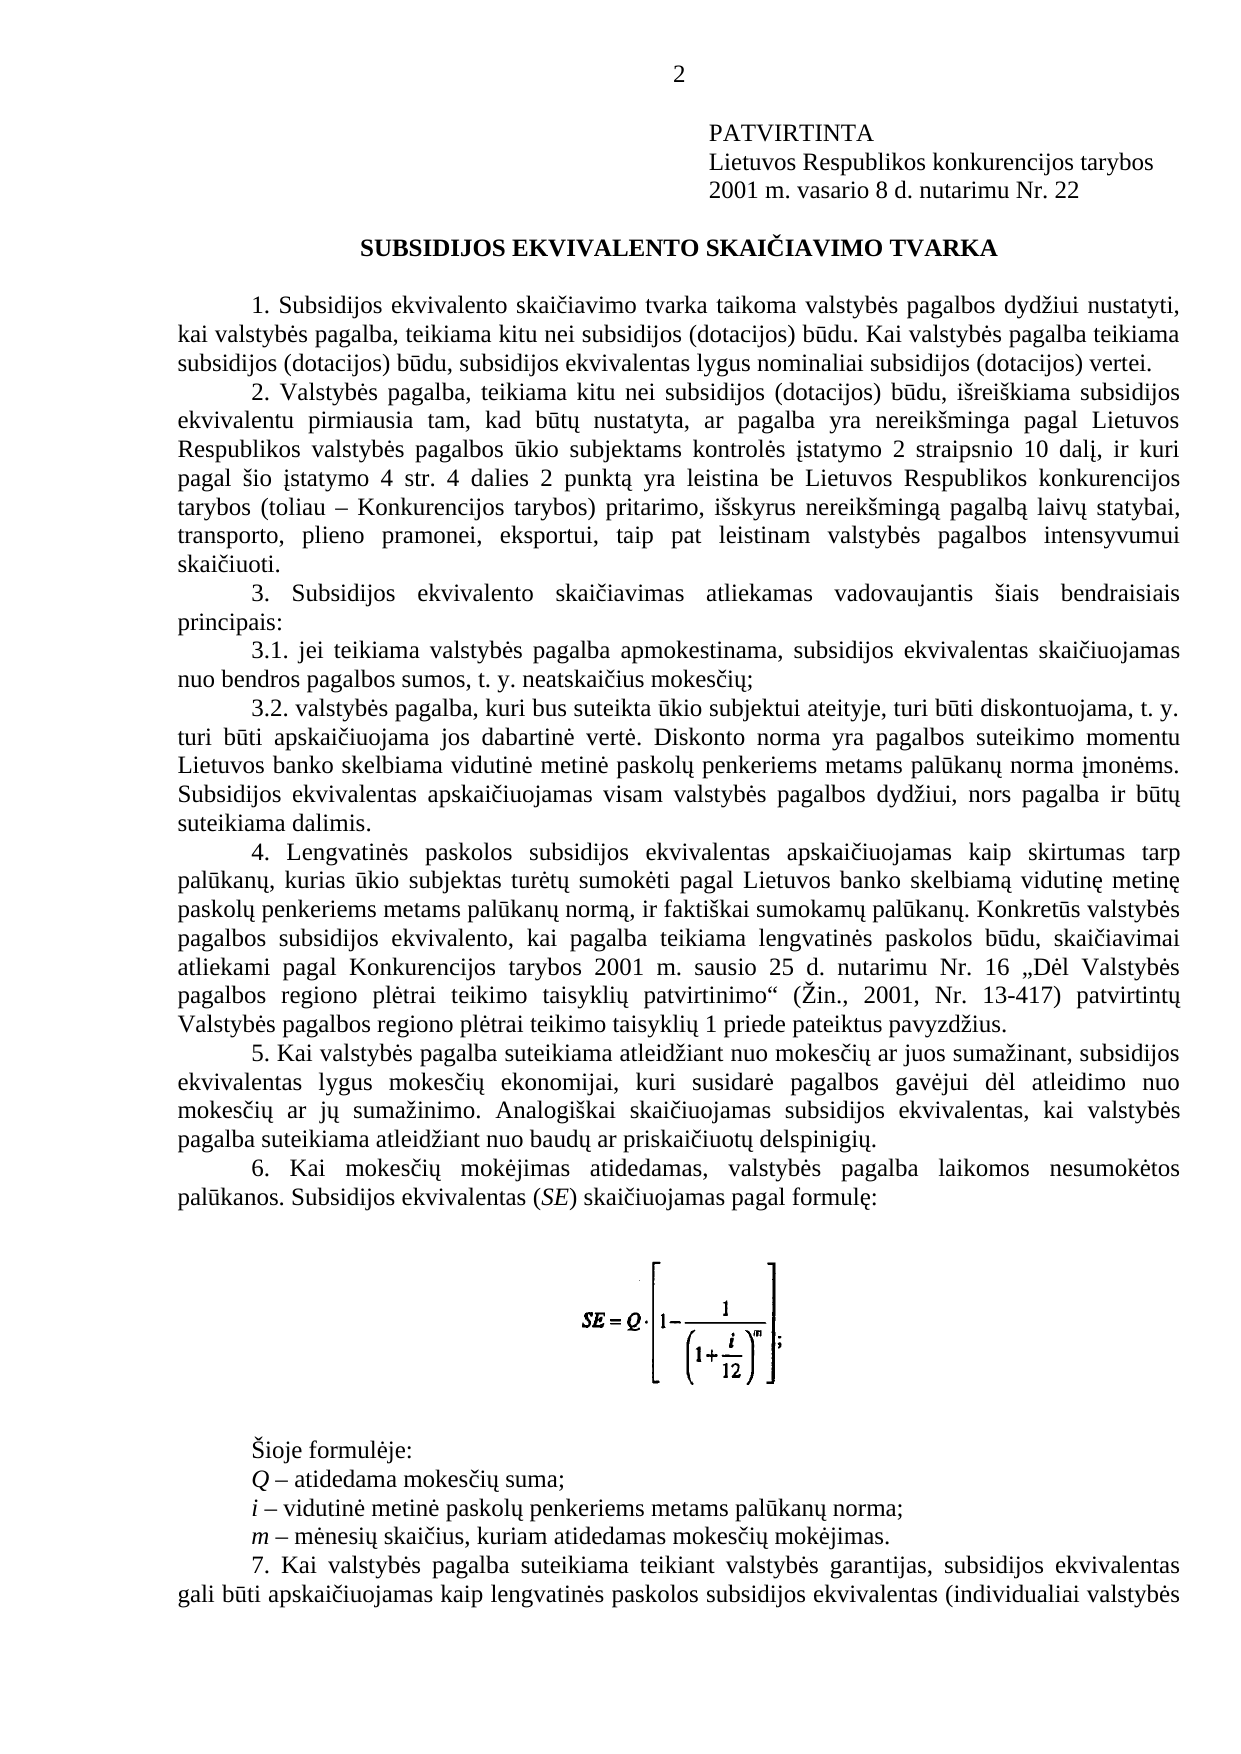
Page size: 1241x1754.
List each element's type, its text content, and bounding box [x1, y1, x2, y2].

text 2. Valstybės pagalba, teikiama kitu nei subsidijos (dotacijos) būdu, išreiškiama subsidijos ekvivalentu pirmiausia tam, kad būtų nustatyta, ar pagalba yra nereikšminga pagal Lietuvos Respublikos valstybės pagalbos ūkio subjektams kontrolės įstatymo 2 straipsnio 10 dalį, ir kuri pagal šio įstatymo 4 str. 4 dalies 2 punktą yra leistina be Lietuvos Respublikos konkurencijos tarybos (toliau – Konkurencijos tarybos) pritarimo, išskyrus nereikšmingą pagalbą laivų statybai, transporto, plieno pramonei, eksportui, taip pat leistinam valstybės pagalbos intensyvumui skaičiuoti. [177, 377, 1181, 578]
text 3.1. jei teikiama valstybės pagalba apmokestinama, subsidijos ekvivalentas skaičiuojamas nuo bendros pagalbos sumos, t. y. neatskaičius mokesčių; [177, 636, 1181, 693]
text 3. Subsidijos ekvivalento skaičiavimas atliekamas vadovaujantis šiais bendraisiais principais: [177, 578, 1181, 636]
text 1. Subsidijos ekvivalento skaičiavimo tvarka taikoma valstybės pagalbos dydžiui nustatyti, kai valstybės pagalba, teikiama kitu nei subsidijos (dotacijos) būdu. Kai valstybės pagalba teikiama subsidijos (dotacijos) būdu, subsidijos ekvivalentas lygus nominaliai subsidijos (dotacijos) vertei. [177, 291, 1181, 377]
text SUBSIDIJOS EKVIVALENTO SKAIČIAVIMO TVARKA [177, 233, 1181, 262]
text Šioje formulėje: [177, 1435, 1181, 1464]
text 4. Lengvatinės paskolos subsidijos ekvivalentas apskaičiuojamas kaip skirtumas tarp palūkanų, kurias ūkio subjektas turėtų sumokėti pagal Lietuvos banko skelbiamą vidutinę metinę paskolų penkeriems metams palūkanų normą, ir faktiškai sumokamų palūkanų. Konkretūs valstybės pagalbos subsidijos ekvivalento, kai pagalba teikiama lengvatinės paskolos būdu, skaičiavimai atliekami pagal Konkurencijos tarybos 2001 m. sausio 25 d. nutarimu Nr. 16 „Dėl Valstybės pagalbos regiono plėtrai teikimo taisyklių patvirtinimo“ (Žin., 2001, Nr. 13-417) patvirtintų Valstybės pagalbos regiono plėtrai teikimo taisyklių 1 priede pateiktus pavyzdžius. [177, 837, 1181, 1038]
text 7. Kai valstybės pagalba suteikiama teikiant valstybės garantijas, subsidijos ekvivalentas gali būti apskaičiuojamas kaip lengvatinės paskolos subsidijos ekvivalentas (individualiai valstybės [177, 1550, 1181, 1608]
text 3.2. valstybės pagalba, kuri bus suteikta ūkio subjektui ateityje, turi būti diskontuojama, t. y. turi būti apskaičiuojama jos dabartinė vertė. Diskonto norma yra pagalbos suteikimo momentu Lietuvos banko skelbiama vidutinė metinė paskolų penkeriems metams palūkanų norma įmonėms. Subsidijos ekvivalentas apskaičiuojamas visam valstybės pagalbos dydžiui, nors pagalba ir būtų suteikiama dalimis. [177, 693, 1181, 837]
text PATVIRTINTA [177, 118, 1181, 147]
text i – vidutinė metinė paskolų penkeriems metams palūkanų norma; [177, 1493, 1181, 1521]
text m – mėnesių skaičius, kuriam atidedamas mokesčių mokėjimas. [177, 1521, 1181, 1550]
text 6. Kai mokesčių mokėjimas atidedamas, valstybės pagalba laikomos nesumokėtos palūkanos. Subsidijos ekvivalentas (SE) skaičiuojamas pagal formulę: [177, 1153, 1181, 1211]
text Q – atidedama mokesčių suma; [177, 1464, 1181, 1493]
text 2001 m. vasario 8 d. nutarimu Nr. 22 [177, 176, 1181, 204]
text Lietuvos Respublikos konkurencijos tarybos [177, 147, 1181, 176]
text 5. Kai valstybės pagalba suteikiama atleidžiant nuo mokesčių ar juos sumažinant, subsidijos ekvivalentas lygus mokesčių ekonomijai, kuri susidarė pagalbos gavėjui dėl atleidimo nuo mokesčių ar jų sumažinimo. Analogiškai skaičiuojamas subsidijos ekvivalentas, kai valstybės pagalba suteikiama atleidžiant nuo baudų ar priskaičiuotų delspinigių. [177, 1038, 1181, 1153]
